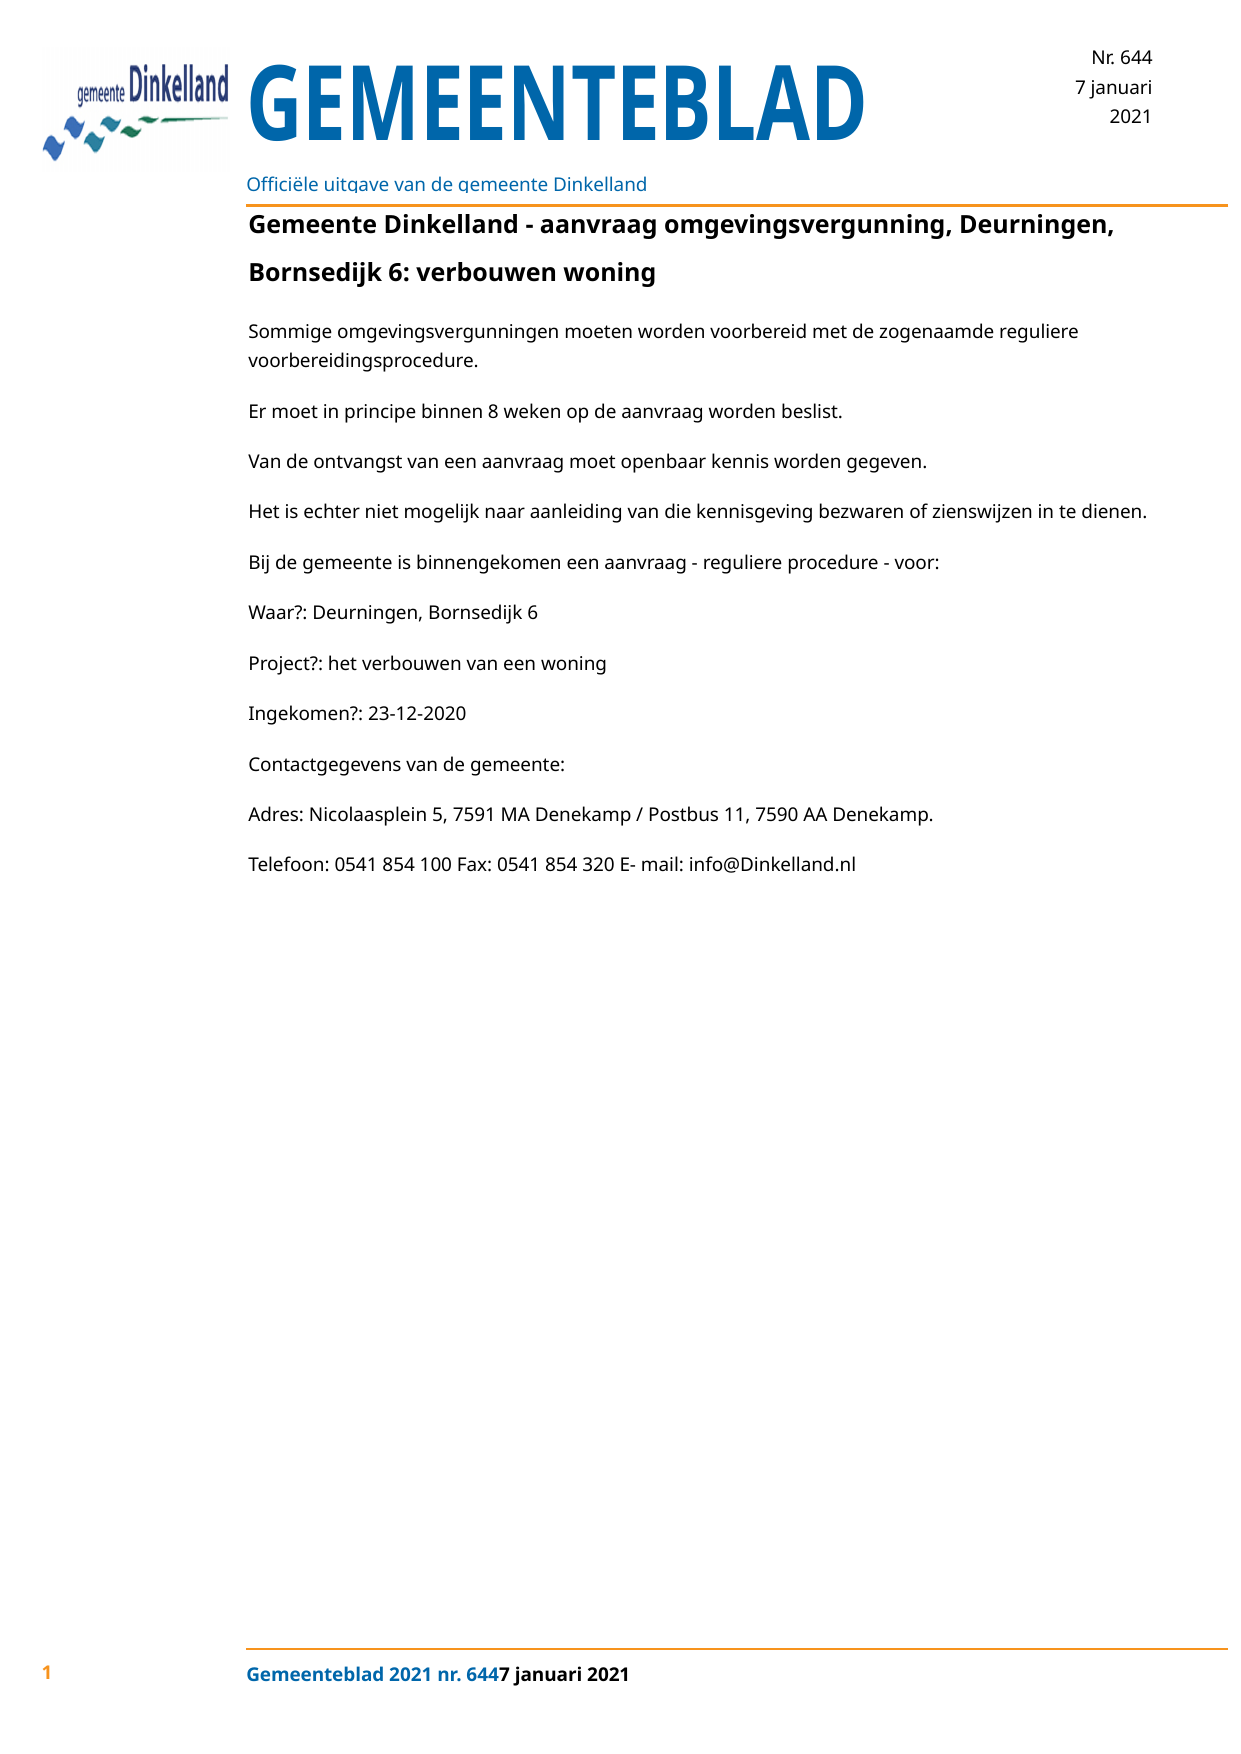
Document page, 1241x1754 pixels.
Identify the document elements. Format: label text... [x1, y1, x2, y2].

text Ingekomen?: 23-12-2020 [248, 700, 1152, 726]
text Waar?: Deurningen, Bornsedijk 6 [248, 599, 1152, 625]
text Telefoon: 0541 854 100 Fax: 0541 854 320 E- mail: info@Dinkelland.nl [248, 852, 1152, 877]
picture [41, 47, 231, 172]
text Contactgegevens van de gemeente: [248, 751, 1152, 777]
text Het is echter niet mogelijk naar aanleiding van die kennisgeving bezwaren of zienswijzen in te dienen. [248, 499, 1152, 524]
text Adres: Nicolaasplein 5, 7591 MA Denekamp / Postbus 11, 7590 AA Denekamp. [248, 801, 1152, 827]
text Bij de gemeente is binnengekomen een aanvraag - reguliere procedure - voor: [248, 549, 1152, 575]
text Van de ontvangst van een aanvraag moet openbaar kennis worden gegeven. [248, 448, 1152, 474]
text Project?: het verbouwen van een woning [248, 650, 1152, 676]
text Er moet in principe binnen 8 weken op de aanvraag worden beslist. [248, 398, 1152, 424]
text Sommige omgevingsvergunningen moeten worden voorbereid met de zogenaamde reguliere voorbereidingsprocedure. [248, 318, 1152, 373]
text Gemeente Dinkelland - aanvraag omgevingsvergunning, Deurningen, Bornsedijk 6: verbouwen woning [248, 207, 1152, 288]
